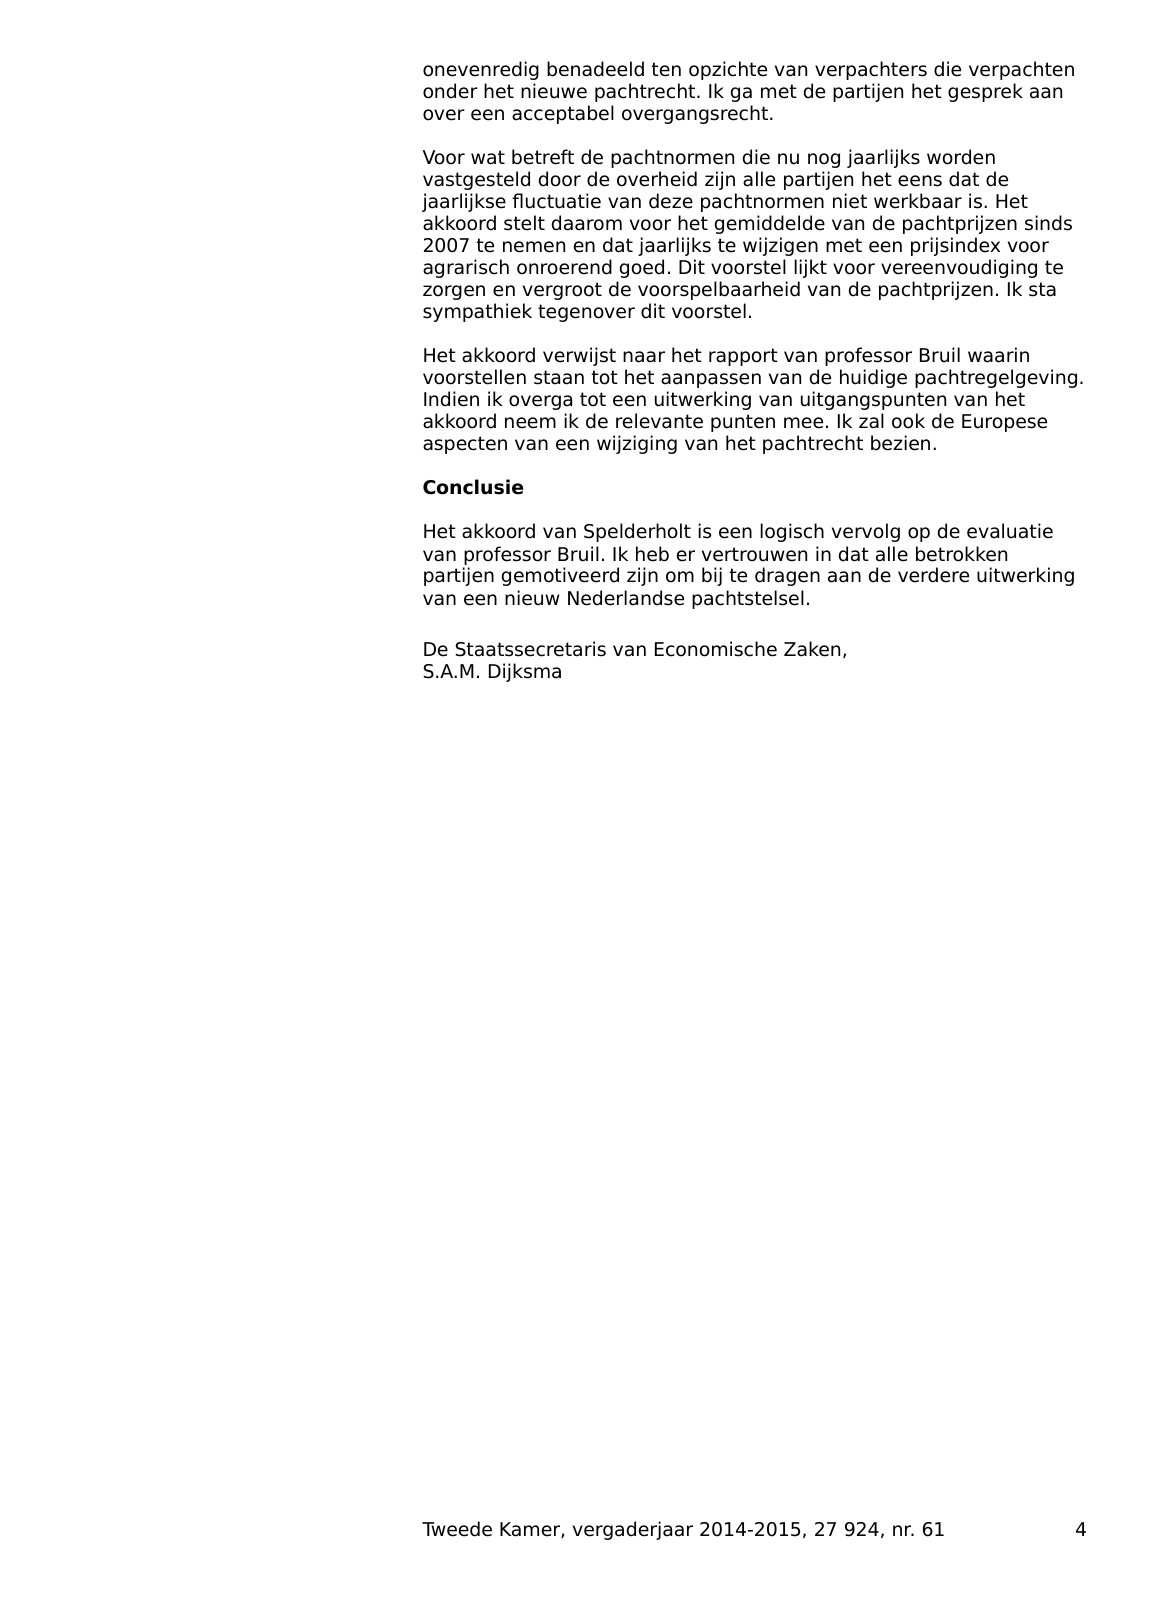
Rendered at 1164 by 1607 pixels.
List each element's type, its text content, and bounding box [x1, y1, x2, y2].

text De Staatssecretaris van Economische Zaken, S.A.M. Dijksma [422, 639, 1087, 683]
text Het akkoord verwijst naar het rapport van professor Bruil waarin voorstellen staan tot het aanpassen van de huidige pachtregelgeving. Indien ik overga tot een uitwerking van uitgangspunten van het akkoord neem ik de relevante punten mee. Ik zal ook de Europese aspecten van een wijziging van het pachtrecht bezien. [422, 345, 1087, 455]
subtitle Conclusie [422, 477, 1087, 499]
text Voor wat betreft de pachtnormen die nu nog jaarlijks worden vastgesteld door de overheid zijn alle partijen het eens dat de jaarlijkse fluctuatie van deze pachtnormen niet werkbaar is. Het akkoord stelt daarom voor het gemiddelde van de pachtprijzen sinds 2007 te nemen en dat jaarlijks te wijzigen met een prijsindex voor agrarisch onroerend goed. Dit voorstel lijkt voor vereenvoudiging te zorgen en vergroot de voorspelbaarheid van de pachtprijzen. Ik sta sympathiek tegenover dit voorstel. [422, 147, 1087, 323]
text Het akkoord van Spelderholt is een logisch vervolg op de evaluatie van professor Bruil. Ik heb er vertrouwen in dat alle betrokken partijen gemotiveerd zijn om bij te dragen aan de verdere uitwerking van een nieuw Nederlandse pachtstelsel. [422, 521, 1087, 609]
text onevenredig benadeeld ten opzichte van verpachters die verpachten onder het nieuwe pachtrecht. Ik ga met de partijen het gesprek aan over een acceptabel overgangsrecht. [422, 59, 1087, 125]
